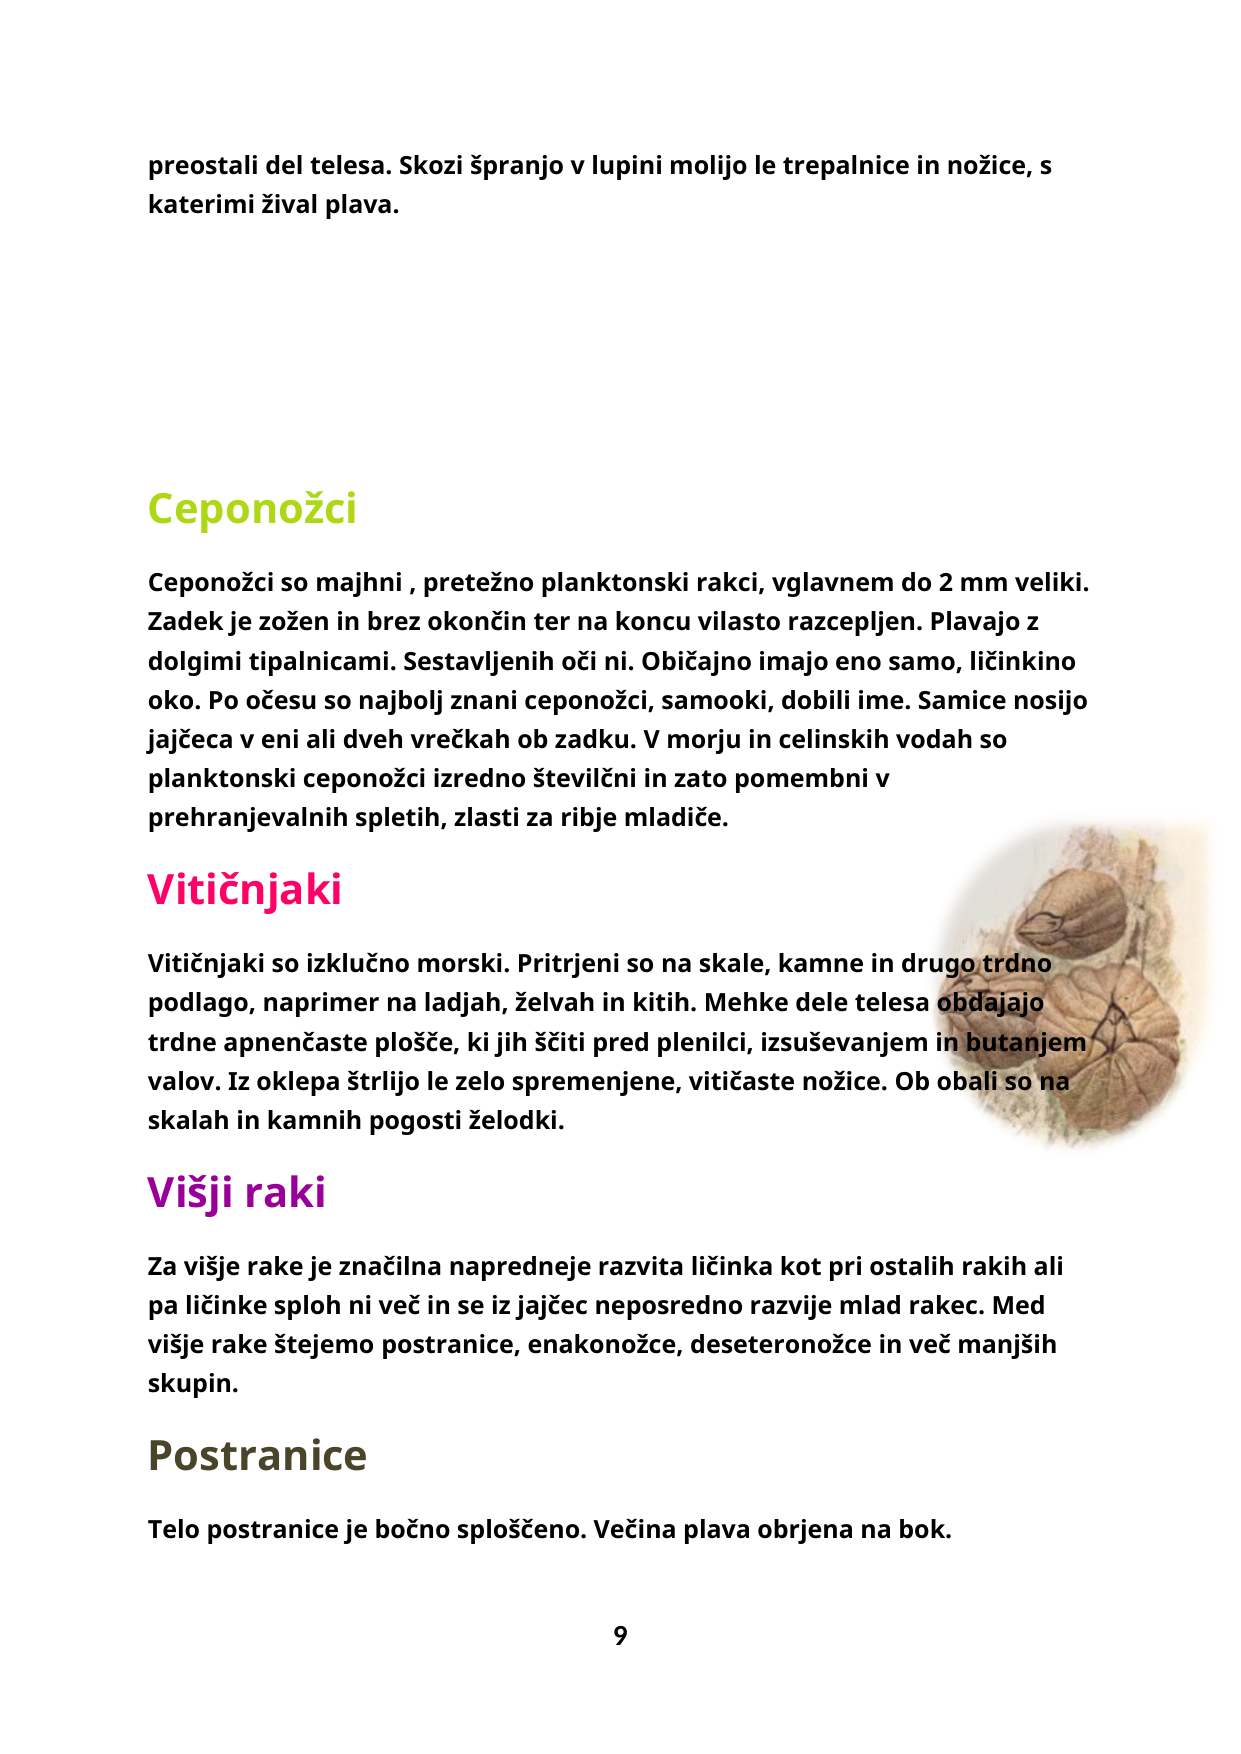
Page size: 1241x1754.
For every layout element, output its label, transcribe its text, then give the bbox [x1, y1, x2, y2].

text Telo postranice je bočno sploščeno. Večina plava obrjena na bok. [148, 1512, 1093, 1546]
text Za višje rake je značilna napredneje razvita ličinka kot pri ostalih rakih ali pa ličinke sploh ni več in se iz jajčec neposredno razvije mlad rakec. Med višje rake štejemo postranice, enakonožce, deseteronožce in več manjših skupin. [148, 1249, 1093, 1400]
text Vitičnjaki [148, 860, 1093, 917]
text preostali del telesa. Skozi špranjo v lupini molijo le trepalnice in nožice, s katerimi žival plava. [148, 148, 1093, 221]
picture [920, 810, 1224, 1157]
text Višji raki [148, 1163, 1093, 1219]
text Ceponožci [148, 479, 1093, 536]
text Ceponožci so majhni , pretežno planktonski rakci, vglavnem do 2 mm veliki. Zadek je zožen in brez okončin ter na koncu vilasto razcepljen. Plavajo z dolgimi tipalnicami. Sestavljenih oči ni. Običajno imajo eno samo, ličinkino oko. Po očesu so najbolj znani ceponožci, samooki, dobili ime. Samice nosijo jajčeca v eni ali dveh vrečkah ob zadku. V morju in celinskih vodah so planktonski ceponožci izredno številčni in zato pomembni v prehranjevalnih spletih, zlasti za ribje mladiče. [148, 565, 1093, 834]
text Postranice [148, 1426, 1093, 1483]
text Vitičnjaki so izklučno morski. Pritrjeni so na skale, kamne in drugo trdno podlago, naprimer na ladjah, želvah in kitih. Mehke dele telesa obdajajo trdne apnenčaste plošče, ki jih ščiti pred plenilci, izsuševanjem in butanjem valov. Iz oklepa štrlijo le zelo spremenjene, vitičaste nožice. Ob obali so na skalah in kamnih pogosti želodki. [148, 946, 1093, 1137]
